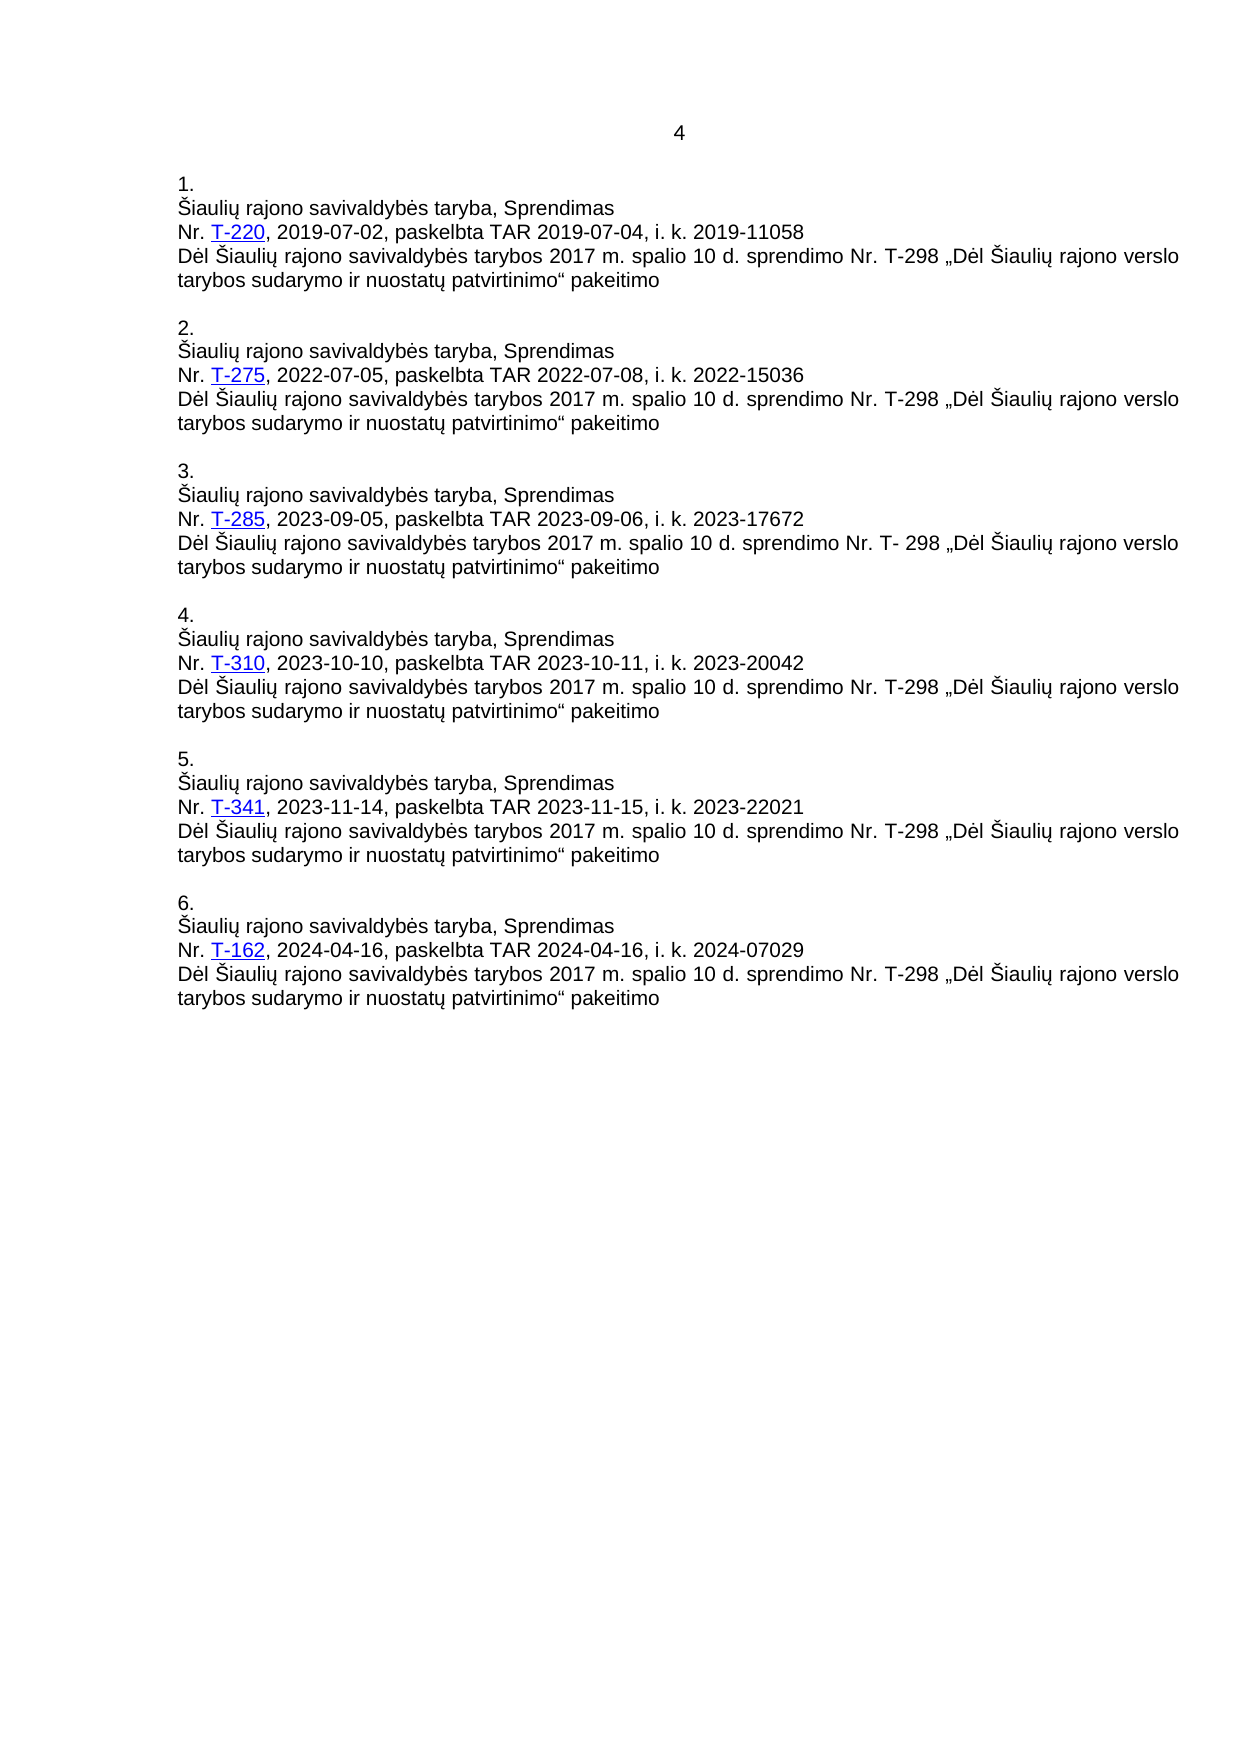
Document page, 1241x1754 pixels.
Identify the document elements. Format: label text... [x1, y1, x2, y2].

text Šiaulių rajono savivaldybės taryba, Sprendimas [177, 483, 1181, 507]
text Dėl Šiaulių rajono savivaldybės tarybos 2017 m. spalio 10 d. sprendimo Nr. T- 298 „Dėl Šiaulių rajono verslo tarybos sudarymo ir nuostatų patvirtinimo“ pakeitimo [177, 531, 1181, 579]
text Šiaulių rajono savivaldybės taryba, Sprendimas [177, 771, 1181, 794]
text Dėl Šiaulių rajono savivaldybės tarybos 2017 m. spalio 10 d. sprendimo Nr. T-298 „Dėl Šiaulių rajono verslo tarybos sudarymo ir nuostatų patvirtinimo“ pakeitimo [177, 243, 1181, 291]
text Dėl Šiaulių rajono savivaldybės tarybos 2017 m. spalio 10 d. sprendimo Nr. T-298 „Dėl Šiaulių rajono verslo tarybos sudarymo ir nuostatų patvirtinimo“ pakeitimo [177, 962, 1181, 1010]
text 3. [177, 459, 1181, 483]
text Šiaulių rajono savivaldybės taryba, Sprendimas [177, 196, 1181, 219]
text Šiaulių rajono savivaldybės taryba, Sprendimas [177, 627, 1181, 651]
text Nr. T-220, 2019-07-02, paskelbta TAR 2019-07-04, i. k. 2019-11058 [177, 219, 1181, 243]
text Dėl Šiaulių rajono savivaldybės tarybos 2017 m. spalio 10 d. sprendimo Nr. T-298 „Dėl Šiaulių rajono verslo tarybos sudarymo ir nuostatų patvirtinimo“ pakeitimo [177, 675, 1181, 723]
text 6. [177, 890, 1181, 914]
text Nr. T-285, 2023-09-05, paskelbta TAR 2023-09-06, i. k. 2023-17672 [177, 507, 1181, 531]
text Nr. T-310, 2023-10-10, paskelbta TAR 2023-10-11, i. k. 2023-20042 [177, 651, 1181, 675]
text 2. [177, 315, 1181, 339]
text 1. [177, 172, 1181, 196]
text Dėl Šiaulių rajono savivaldybės tarybos 2017 m. spalio 10 d. sprendimo Nr. T-298 „Dėl Šiaulių rajono verslo tarybos sudarymo ir nuostatų patvirtinimo“ pakeitimo [177, 818, 1181, 866]
text 4. [177, 603, 1181, 627]
text Šiaulių rajono savivaldybės taryba, Sprendimas [177, 914, 1181, 938]
text Šiaulių rajono savivaldybės taryba, Sprendimas [177, 339, 1181, 363]
text Dėl Šiaulių rajono savivaldybės tarybos 2017 m. spalio 10 d. sprendimo Nr. T-298 „Dėl Šiaulių rajono verslo tarybos sudarymo ir nuostatų patvirtinimo“ pakeitimo [177, 387, 1181, 435]
text Nr. T-275, 2022-07-05, paskelbta TAR 2022-07-08, i. k. 2022-15036 [177, 363, 1181, 387]
text Nr. T-341, 2023-11-14, paskelbta TAR 2023-11-15, i. k. 2023-22021 [177, 794, 1181, 818]
text Nr. T-162, 2024-04-16, paskelbta TAR 2024-04-16, i. k. 2024-07029 [177, 938, 1181, 962]
text 5. [177, 747, 1181, 771]
